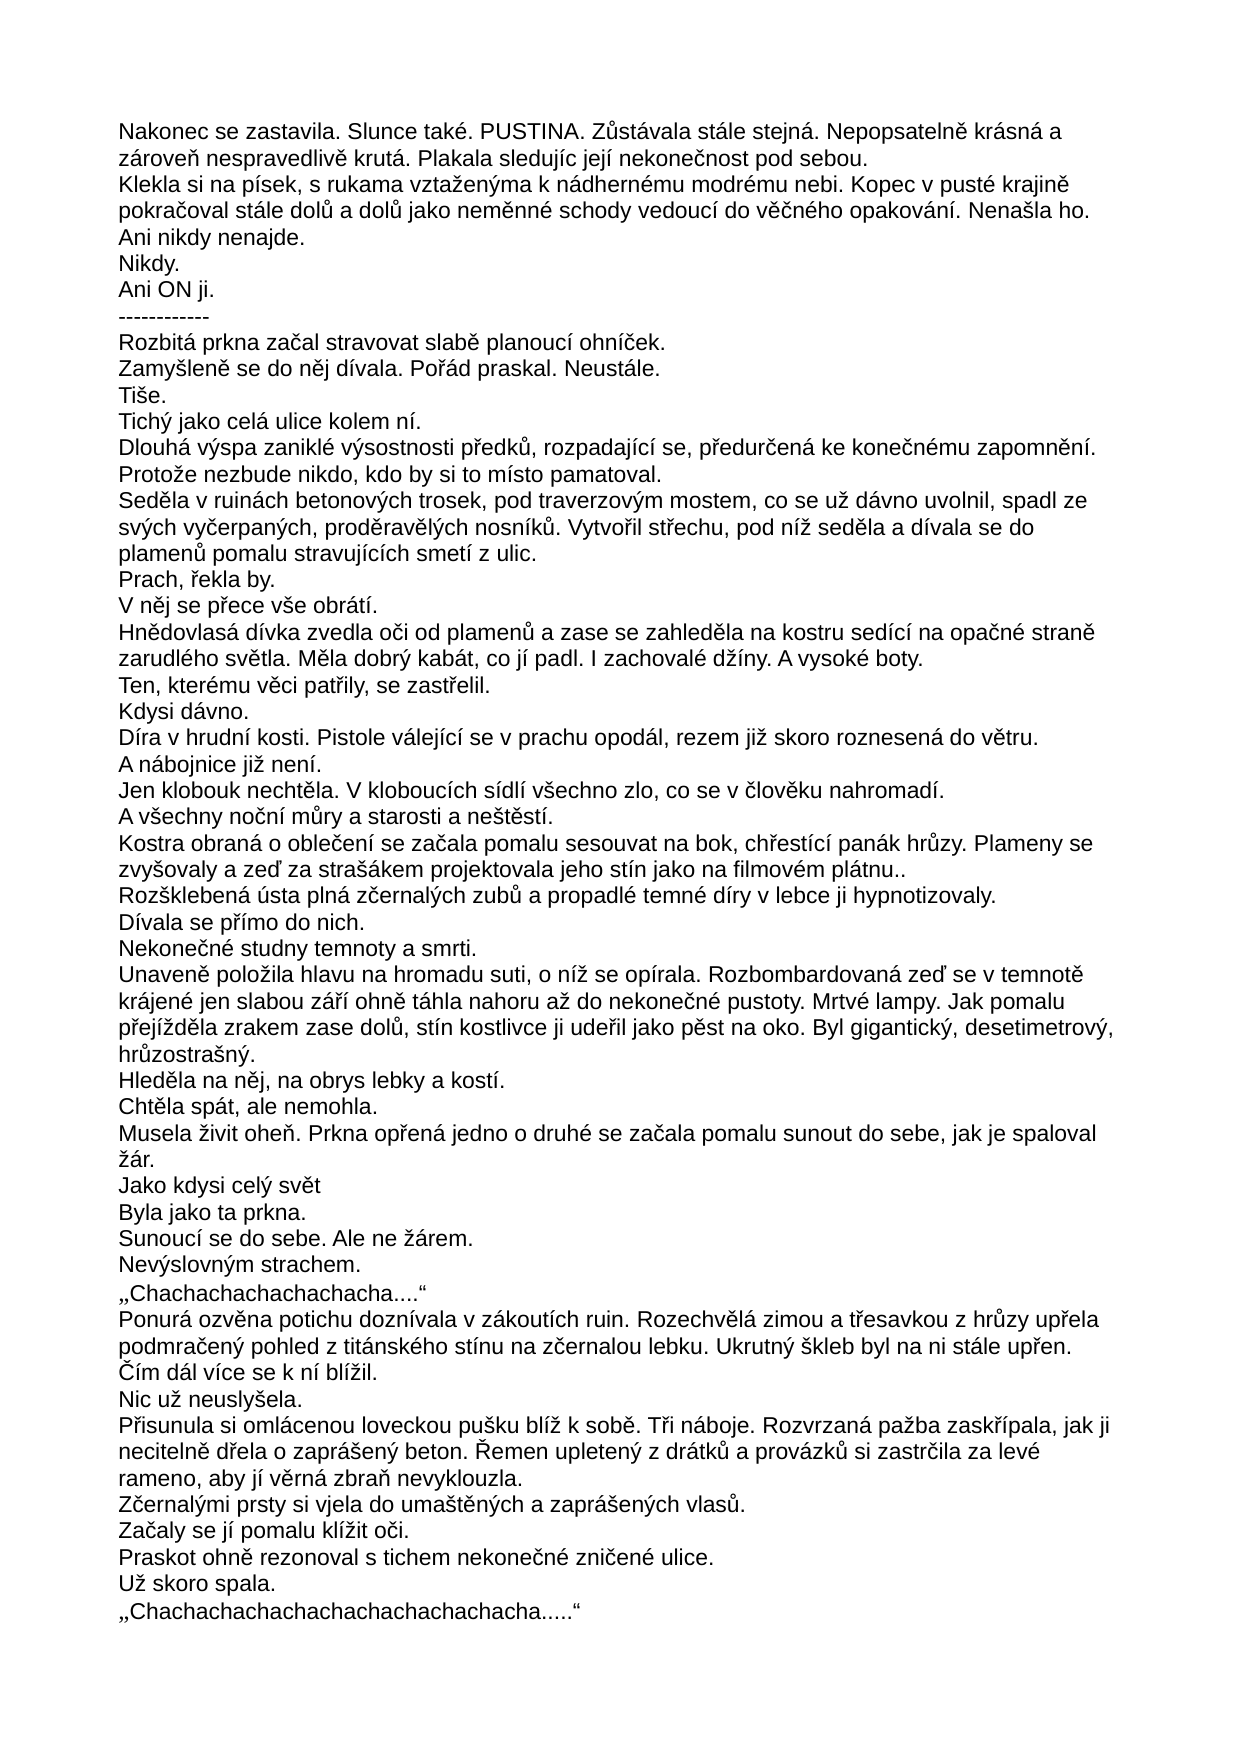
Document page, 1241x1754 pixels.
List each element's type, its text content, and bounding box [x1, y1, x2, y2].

text Prach, řekla by. [118, 566, 1122, 592]
text V něj se přece vše obrátí. [118, 592, 1122, 619]
text Seděla v ruinách betonových trosek, pod traverzovým mostem, co se už dávno uvolnil, spadl ze svých vyčerpaných, proděravělých nosníků. Vytvořil střechu, pod níž seděla a dívala se do plamenů pomalu stravujících smetí z ulic. [118, 487, 1122, 566]
text Hnědovlasá dívka zvedla oči od plamenů a zase se zahleděla na kostru sedící na opačné straně zarudlého světla. Měla dobrý kabát, co jí padl. I zachovalé džíny. A vysoké boty. [118, 619, 1122, 672]
text Rozbitá prkna začal stravovat slabě planoucí ohníček. [118, 329, 1122, 355]
text Tichý jako celá ulice kolem ní. [118, 408, 1122, 434]
text Hleděla na něj, na obrys lebky a kostí. [118, 1067, 1122, 1093]
text „Chachachachachachacha....“ [118, 1278, 1122, 1306]
text Dívala se přímo do nich. [118, 909, 1122, 935]
text Klekla si na písek, s rukama vztaženýma k nádhernému modrému nebi. Kopec v pusté krajině pokračoval stále dolů a dolů jako neměnné schody vedoucí do věčného opakování. Nenašla ho. Ani nikdy nenajde. [118, 171, 1122, 250]
text Nic už neuslyšela. [118, 1386, 1122, 1412]
text Nekonečné studny temnoty a smrti. [118, 935, 1122, 961]
text Rozšklebená ústa plná zčernalých zubů a propadlé temné díry v lebce ji hypnotizovaly. [118, 882, 1122, 909]
text Musela živit oheň. Prkna opřená jedno o druhé se začala pomalu sunout do sebe, jak je spaloval žár. [118, 1119, 1122, 1172]
text Nakonec se zastavila. Slunce také. PUSTINA. Zůstávala stále stejná. Nepopsatelně krásná a zároveň nespravedlivě krutá. Plakala sledujíc její nekonečnost pod sebou. [118, 118, 1122, 171]
text Sunoucí se do sebe. Ale ne žárem. [118, 1225, 1122, 1251]
text Jako kdysi celý svět [118, 1172, 1122, 1199]
text Zamyšleně se do něj dívala. Pořád praskal. Neustále. [118, 355, 1122, 382]
text Byla jako ta prkna. [118, 1199, 1122, 1225]
text Ponurá ozvěna potichu doznívala v zákoutích ruin. Rozechvělá zimou a třesavkou z hrůzy upřela podmračený pohled z titánského stínu na zčernalou lebku. Ukrutný škleb byl na ni stále upřen. [118, 1306, 1122, 1359]
text A všechny noční můry a starosti a neštěstí. [118, 803, 1122, 830]
text A nábojnice již není. [118, 751, 1122, 777]
text Začaly se jí pomalu klížit oči. [118, 1517, 1122, 1544]
text Čím dál více se k ní blížil. [118, 1359, 1122, 1386]
text Chtěla spát, ale nemohla. [118, 1093, 1122, 1119]
text Jen klobouk nechtěla. V kloboucích sídlí všechno zlo, co se v člověku nahromadí. [118, 777, 1122, 803]
text Tiše. [118, 382, 1122, 408]
text Zčernalými prsty si vjela do umaštěných a zaprášených vlasů. [118, 1491, 1122, 1517]
text Dlouhá výspa zaniklé výsostnosti předků, rozpadající se, předurčená ke konečnému zapomnění. [118, 434, 1122, 461]
text Praskot ohně rezonoval s tichem nekonečné zničené ulice. [118, 1544, 1122, 1570]
text Ani ON ji. [118, 276, 1122, 303]
text Díra v hrudní kosti. Pistole válející se v prachu opodál, rezem již skoro roznesená do větru. [118, 724, 1122, 751]
text ------------ [118, 303, 1122, 329]
text Nevýslovným strachem. [118, 1251, 1122, 1278]
text Ten, kterému věci patřily, se zastřelil. [118, 672, 1122, 698]
text „Chachachachachachachachachachacha.....“ [118, 1596, 1122, 1625]
text Přisunula si omlácenou loveckou pušku blíž k sobě. Tři náboje. Rozvrzaná pažba zaskřípala, jak ji necitelně dřela o zaprášený beton. Řemen upletený z drátků a provázků si zastrčila za levé rameno, aby jí věrná zbraň nevyklouzla. [118, 1412, 1122, 1491]
text Protože nezbude nikdo, kdo by si to místo pamatoval. [118, 461, 1122, 487]
text Už skoro spala. [118, 1570, 1122, 1596]
text Unaveně položila hlavu na hromadu suti, o níž se opírala. Rozbombardovaná zeď se v temnotě krájené jen slabou září ohně táhla nahoru až do nekonečné pustoty. Mrtvé lampy. Jak pomalu přejížděla zrakem zase dolů, stín kostlivce ji udeřil jako pěst na oko. Byl gigantický, desetimetrový, hrůzostrašný. [118, 961, 1122, 1067]
text Nikdy. [118, 250, 1122, 276]
text Kdysi dávno. [118, 698, 1122, 724]
text Kostra obraná o oblečení se začala pomalu sesouvat na bok, chřestící panák hrůzy. Plameny se zvyšovaly a zeď za strašákem projektovala jeho stín jako na filmovém plátnu.. [118, 830, 1122, 882]
